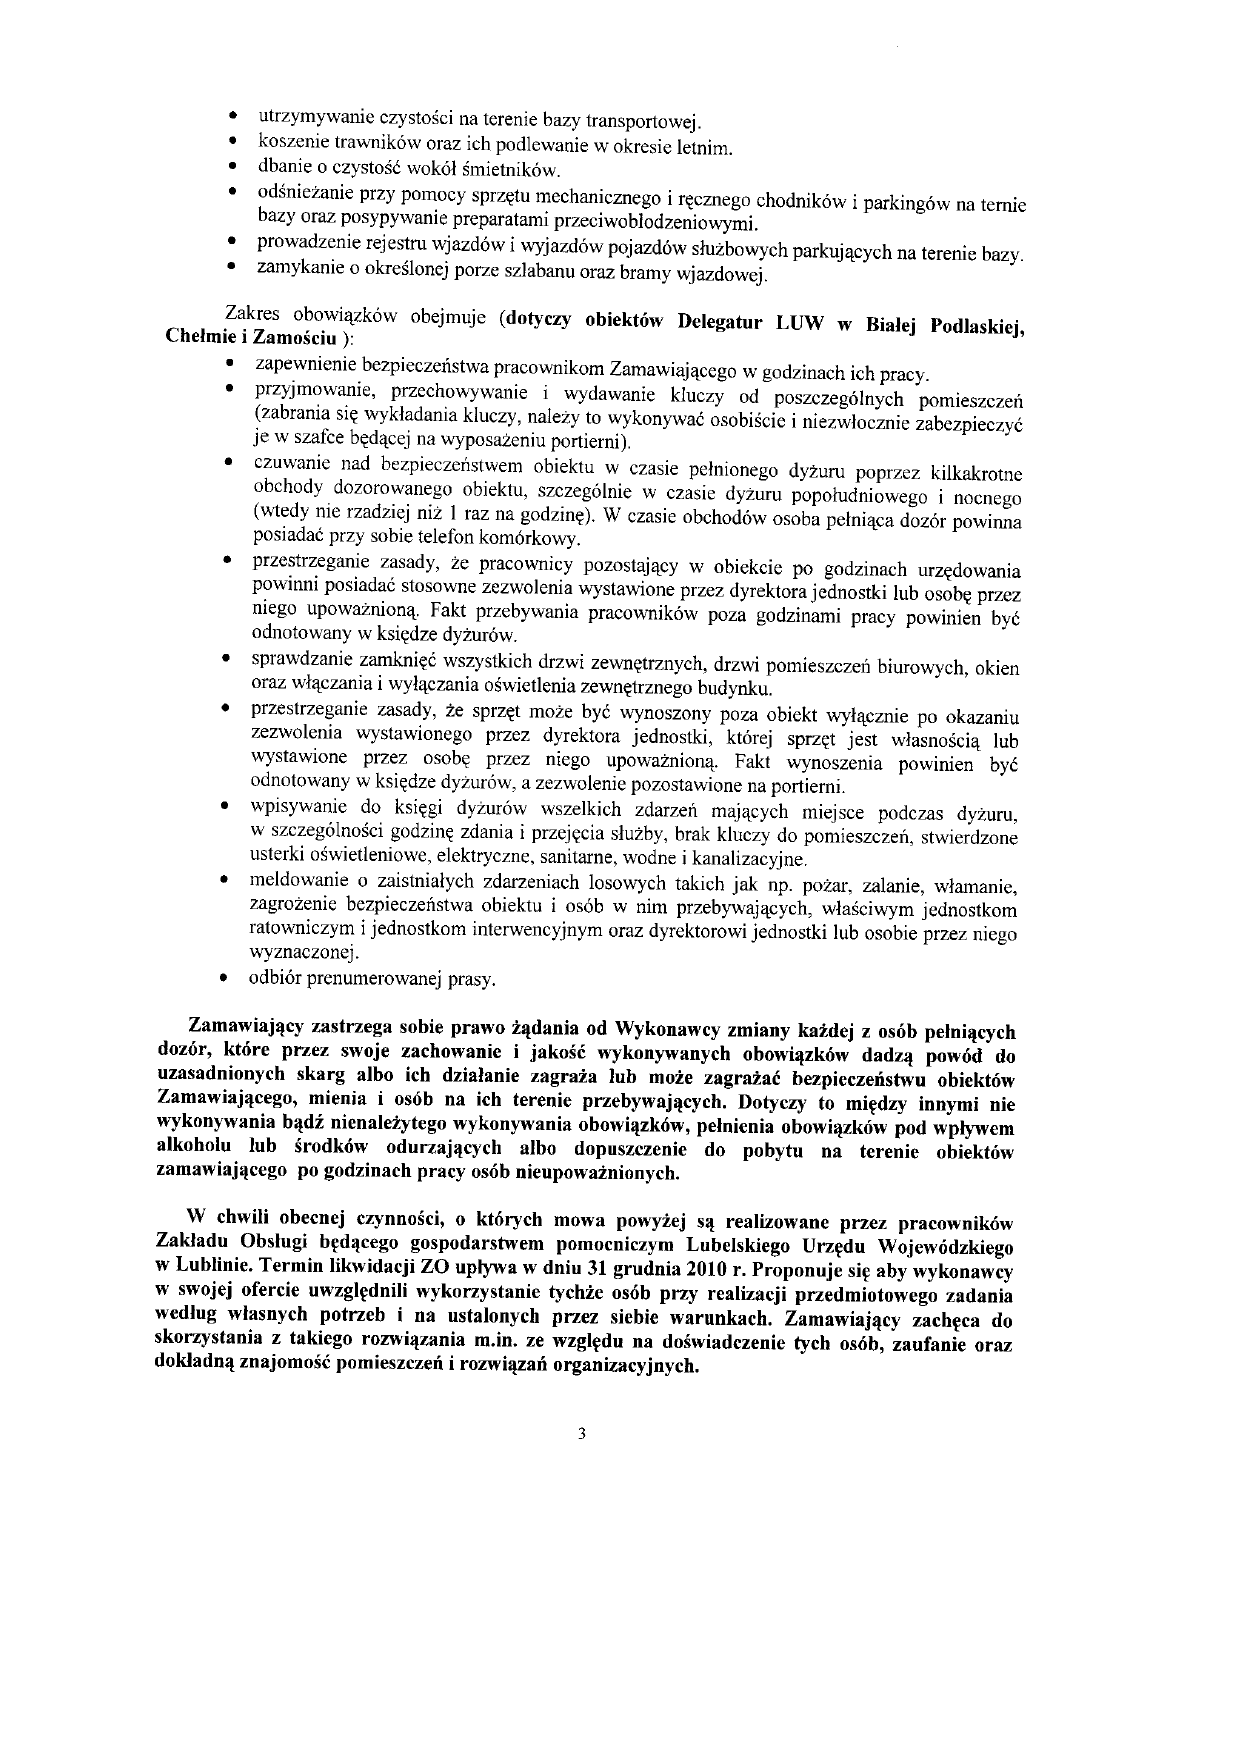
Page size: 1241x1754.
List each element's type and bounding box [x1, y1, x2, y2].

picture [91, 46, 1093, 1490]
